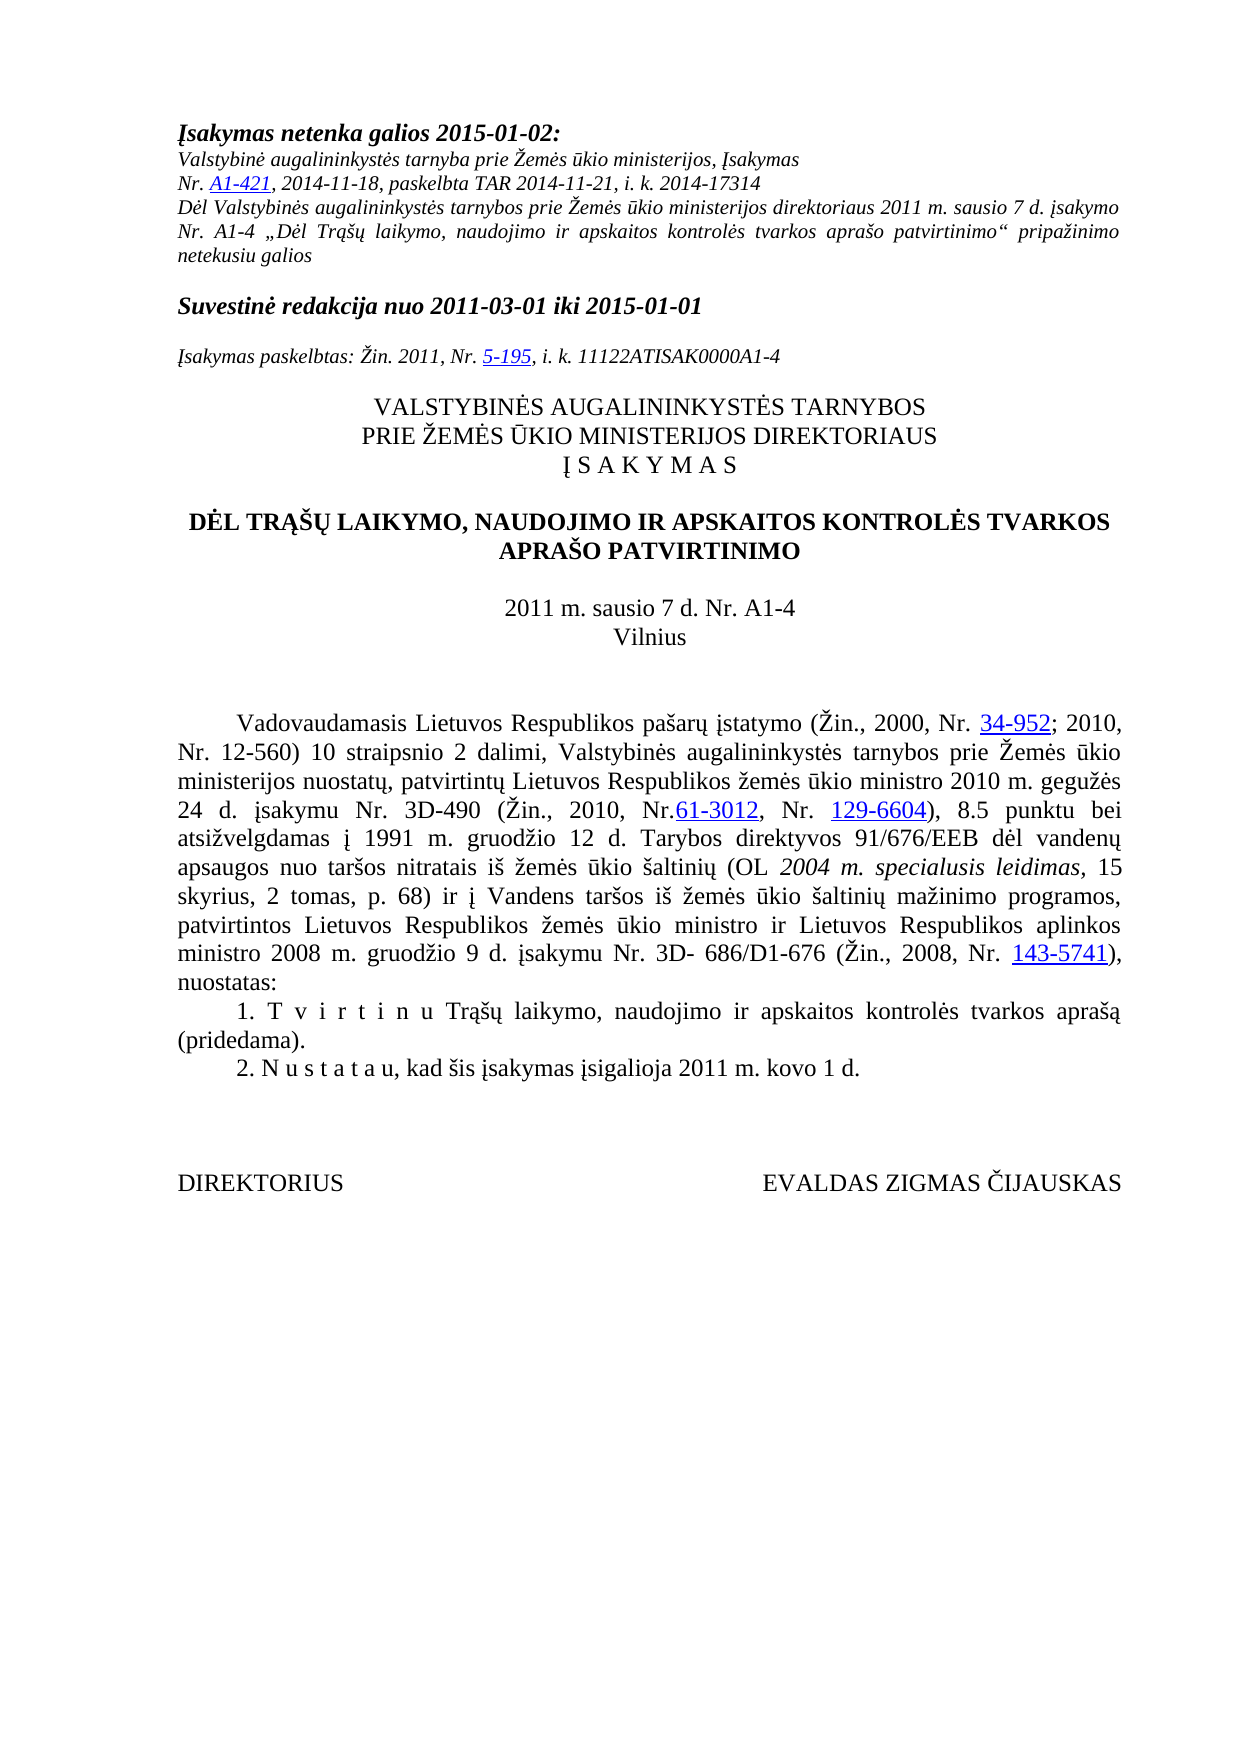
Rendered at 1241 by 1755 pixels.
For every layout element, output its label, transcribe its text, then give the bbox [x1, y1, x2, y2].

text Suvestinė redakcija nuo 2011-03-01 iki 2015-01-01 [177, 291, 1122, 320]
text Nr. A1-421, 2014-11-18, paskelbta TAR 2014-11-21, i. k. 2014-17314 [177, 171, 1122, 195]
text PRIE ŽEMĖS ŪKIO MINISTERIJOS DIREKTORIAUS [177, 421, 1122, 450]
text Dėl Valstybinės augalininkystės tarnybos prie Žemės ūkio ministerijos direktoriaus 2011 m. sausio 7 d. įsakymo Nr. A1-4 „Dėl Trąšų laikymo, naudojimo ir apskaitos kontrolės tvarkos aprašo patvirtinimo“ pripažinimo netekusiu galios [177, 195, 1122, 267]
text 2. N u s t a t a u, kad šis įsakymas įsigalioja 2011 m. kovo 1 d. [177, 1053, 1122, 1082]
text 2011 m. sausio 7 d. Nr. A1-4 [177, 593, 1122, 622]
text VALSTYBINĖS AUGALININKYSTĖS TARNYBOS [177, 392, 1122, 421]
text Vadovaudamasis Lietuvos Respublikos pašarų įstatymo (Žin., 2000, Nr. 34-952; 2010, Nr. 12-560) 10 straipsnio 2 dalimi, Valstybinės augalininkystės tarnybos prie Žemės ūkio ministerijos nuostatų, patvirtintų Lietuvos Respublikos žemės ūkio ministro 2010 m. gegužės 24 d. įsakymu Nr. 3D-490 (Žin., 2010, Nr.61-3012, Nr. 129-6604), 8.5 punktu bei atsižvelgdamas į 1991 m. gruodžio 12 d. Tarybos direktyvos 91/676/EEB dėl vandenų apsaugos nuo taršos nitratais iš žemės ūkio šaltinių (OL 2004 m. specialusis leidimas, 15 skyrius, 2 tomas, p. 68) ir į Vandens taršos iš žemės ūkio šaltinių mažinimo programos, patvirtintos Lietuvos Respublikos žemės ūkio ministro ir Lietuvos Respublikos aplinkos ministro 2008 m. gruodžio 9 d. įsakymu Nr. 3D- 686/D1-676 (Žin., 2008, Nr. 143-5741), nuostatas: [177, 708, 1122, 996]
text 1. T v i r t i n u Trąšų laikymo, naudojimo ir apskaitos kontrolės tvarkos aprašą (pridedama). [177, 996, 1122, 1053]
text Valstybinė augalininkystės tarnyba prie Žemės ūkio ministerijos, Įsakymas [177, 147, 1122, 171]
text DĖL TRĄŠŲ LAIKYMO, NAUDOJIMO IR APSKAITOS KONTROLĖS TVARKOS APRAŠO PATVIRTINIMO [177, 507, 1122, 565]
text Vilnius [177, 622, 1122, 651]
text Į S A K Y M A S [177, 450, 1122, 478]
text Direktorius Evaldas Zigmas Čijauskas [177, 1168, 1122, 1197]
text Įsakymas netenka galios 2015-01-02: [177, 118, 1122, 147]
text Įsakymas paskelbtas: Žin. 2011, Nr. 5-195, i. k. 11122ATISAK0000A1-4 [177, 344, 1122, 368]
